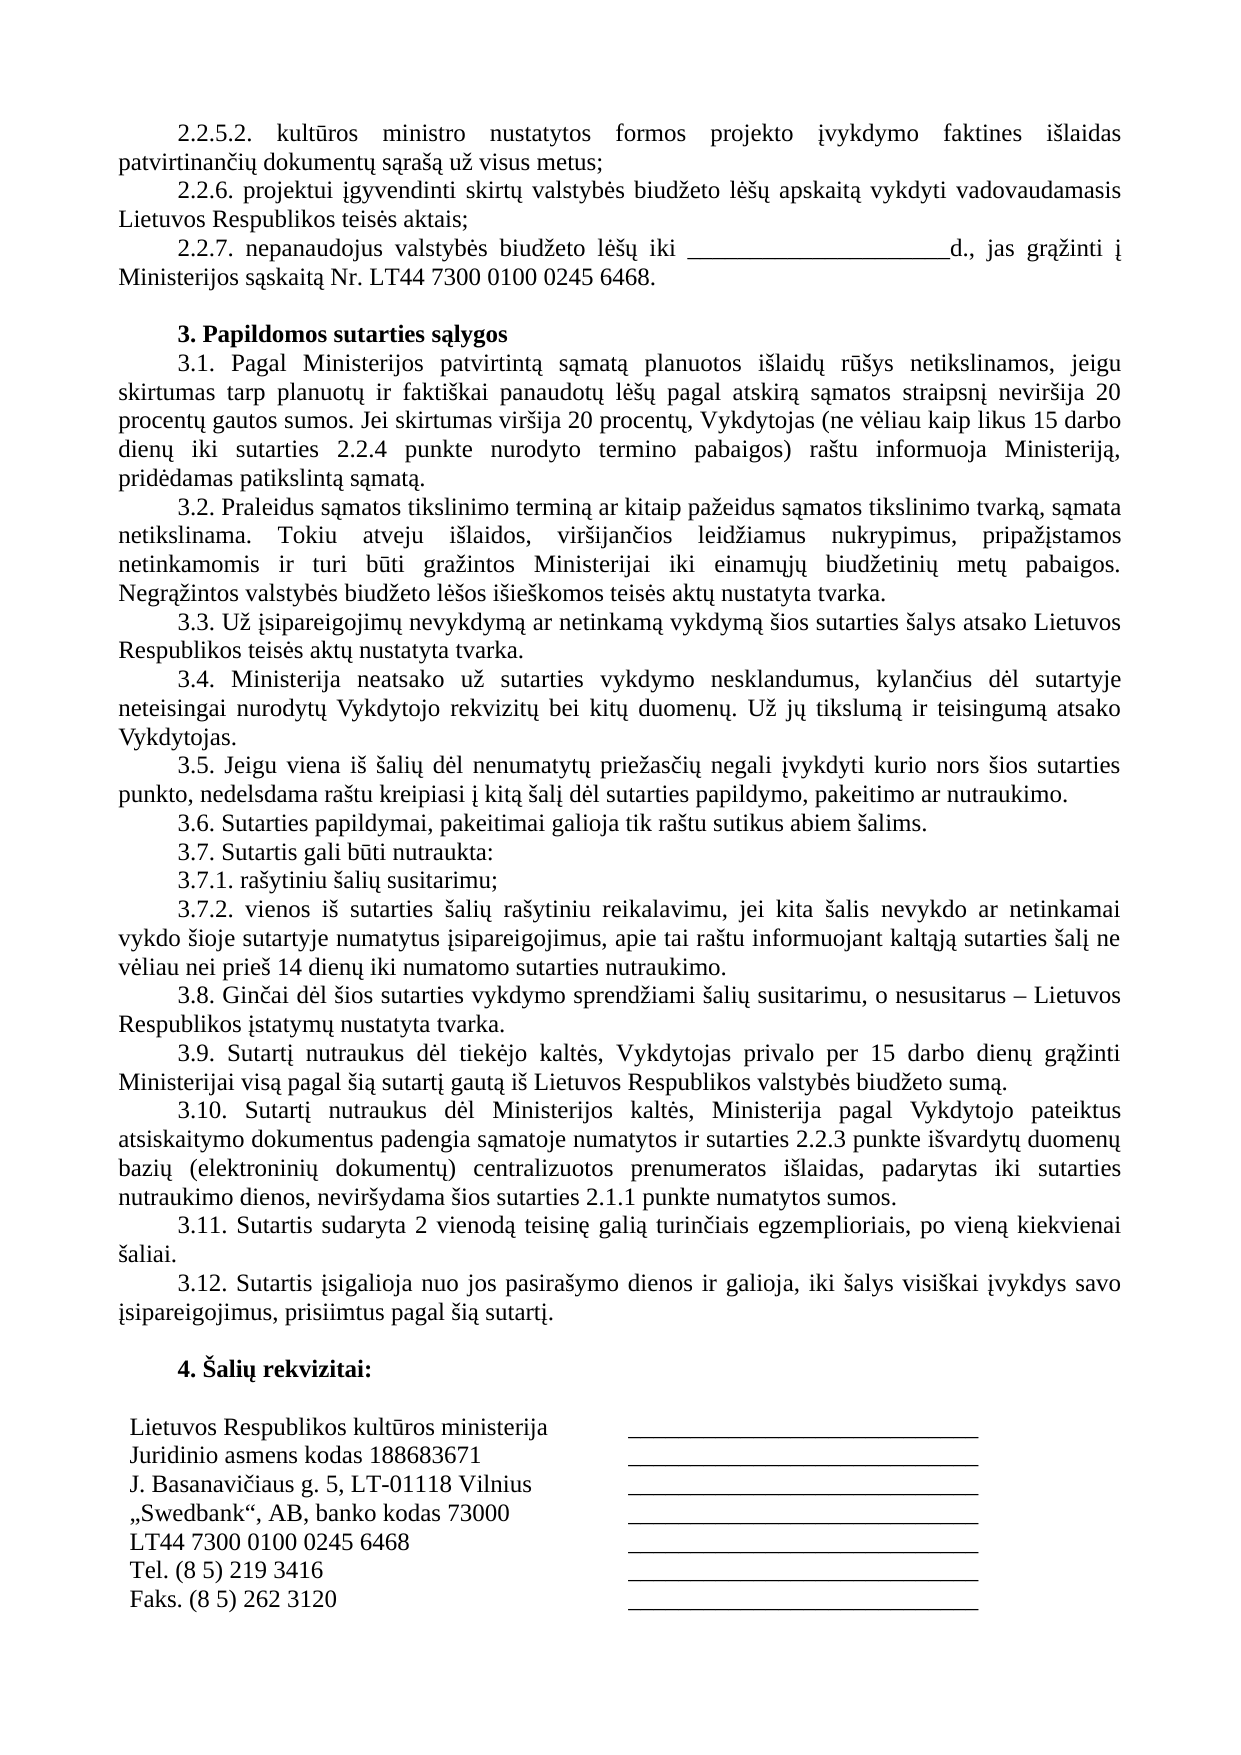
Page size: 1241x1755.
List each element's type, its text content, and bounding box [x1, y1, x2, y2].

text 3.3. Už įsipareigojimų nevykdymą ar netinkamą vykdymą šios sutarties šalys atsako Lietuvos Respublikos teisės aktų nustatyta tvarka. [118, 607, 1122, 664]
text 4. Šalių rekvizitai: [118, 1354, 1122, 1383]
text 3.8. Ginčai dėl šios sutarties vykdymo sprendžiami šalių susitarimu, o nesusitarus – Lietuvos Respublikos įstatymų nustatyta tvarka. [118, 981, 1122, 1038]
text 3.2. Praleidus sąmatos tikslinimo terminą ar kitaip pažeidus sąmatos tikslinimo tvarką, sąmata netikslinama. Tokiu atveju išlaidos, viršijančios leidžiamus nukrypimus, pripažįstamos netinkamomis ir turi būti gražintos Ministerijai iki einamųjų biudžetinių metų pabaigos. Negrąžintos valstybės biudžeto lėšos išieškomos teisės aktų nustatyta tvarka. [118, 492, 1122, 607]
text 3.7. Sutartis gali būti nutraukta: [118, 837, 1122, 866]
text 3.7.1. rašytiniu šalių susitarimu; [118, 866, 1122, 894]
table_cell ____________________________ [617, 1498, 1086, 1527]
table_cell Tel. (8 5) 219 3416 [118, 1556, 617, 1584]
text 2.2.6. projektui įgyvendinti skirtų valstybės biudžeto lėšų apskaitą vykdyti vadovaudamasis Lietuvos Respublikos teisės aktais; [118, 176, 1122, 233]
table_header Lietuvos Respublikos kultūros ministerija [118, 1412, 617, 1441]
text 3.11. Sutartis sudaryta 2 vienodą teisinę galią turinčiais egzemplioriais, po vieną kiekvienai šaliai. [118, 1211, 1122, 1268]
table_cell LT44 7300 0100 0245 6468 [118, 1527, 617, 1556]
table_cell ____________________________ [617, 1441, 1086, 1469]
text 3.9. Sutartį nutraukus dėl tiekėjo kaltės, Vykdytojas privalo per 15 darbo dienų grąžinti Ministerijai visą pagal šią sutartį gautą iš Lietuvos Respublikos valstybės biudžeto sumą. [118, 1038, 1122, 1096]
text 2.2.7. nepanaudojus valstybės biudžeto lėšų iki _____________________d., jas grąžinti į Ministerijos sąskaitą Nr. LT44 7300 0100 0245 6468. [118, 233, 1122, 291]
text 3.6. Sutarties papildymai, pakeitimai galioja tik raštu sutikus abiem šalims. [118, 808, 1122, 837]
text 3.5. Jeigu viena iš šalių dėl nenumatytų priežasčių negali įvykdyti kurio nors šios sutarties punkto, nedelsdama raštu kreipiasi į kitą šalį dėl sutarties papildymo, pakeitimo ar nutraukimo. [118, 751, 1122, 808]
table_cell ____________________________ [617, 1556, 1086, 1584]
table_cell Faks. (8 5) 262 3120 [118, 1584, 617, 1613]
text 3.1. Pagal Ministerijos patvirtintą sąmatą planuotos išlaidų rūšys netikslinamos, jeigu skirtumas tarp planuotų ir faktiškai panaudotų lėšų pagal atskirą sąmatos straipsnį neviršija 20 procentų gautos sumos. Jei skirtumas viršija 20 procentų, Vykdytojas (ne vėliau kaip likus 15 darbo dienų iki sutarties 2.2.4 punkte nurodyto termino pabaigos) raštu informuoja Ministeriją, pridėdamas patikslintą sąmatą. [118, 348, 1122, 492]
table_cell J. Basanavičiaus g. 5, LT-01118 Vilnius [118, 1469, 617, 1498]
table_header ____________________________ [617, 1412, 1086, 1441]
table_cell ____________________________ [617, 1584, 1086, 1613]
text 2.2.5.2. kultūros ministro nustatytos formos projekto įvykdymo faktines išlaidas patvirtinančių dokumentų sąrašą už visus metus; [118, 118, 1122, 176]
text 3.4. Ministerija neatsako už sutarties vykdymo nesklandumus, kylančius dėl sutartyje neteisingai nurodytų Vykdytojo rekvizitų bei kitų duomenų. Už jų tikslumą ir teisingumą atsako Vykdytojas. [118, 664, 1122, 751]
text 3.12. Sutartis įsigalioja nuo jos pasirašymo dienos ir galioja, iki šalys visiškai įvykdys savo įsipareigojimus, prisiimtus pagal šią sutartį. [118, 1268, 1122, 1326]
text 3.10. Sutartį nutraukus dėl Ministerijos kaltės, Ministerija pagal Vykdytojo pateiktus atsiskaitymo dokumentus padengia sąmatoje numatytos ir sutarties 2.2.3 punkte išvardytų duomenų bazių (elektroninių dokumentų) centralizuotos prenumeratos išlaidas, padarytas iki sutarties nutraukimo dienos, neviršydama šios sutarties 2.1.1 punkte numatytos sumos. [118, 1096, 1122, 1211]
table_cell ____________________________ [617, 1527, 1086, 1556]
text 3. Papildomos sutarties sąlygos [118, 319, 1122, 348]
table_cell Juridinio asmens kodas 188683671 [118, 1441, 617, 1469]
table_cell „Swedbank“, AB, banko kodas 73000 [118, 1498, 617, 1527]
table_cell ____________________________ [617, 1469, 1086, 1498]
text 3.7.2. vienos iš sutarties šalių rašytiniu reikalavimu, jei kita šalis nevykdo ar netinkamai vykdo šioje sutartyje numatytus įsipareigojimus, apie tai raštu informuojant kaltąją sutarties šalį ne vėliau nei prieš 14 dienų iki numatomo sutarties nutraukimo. [118, 894, 1122, 981]
